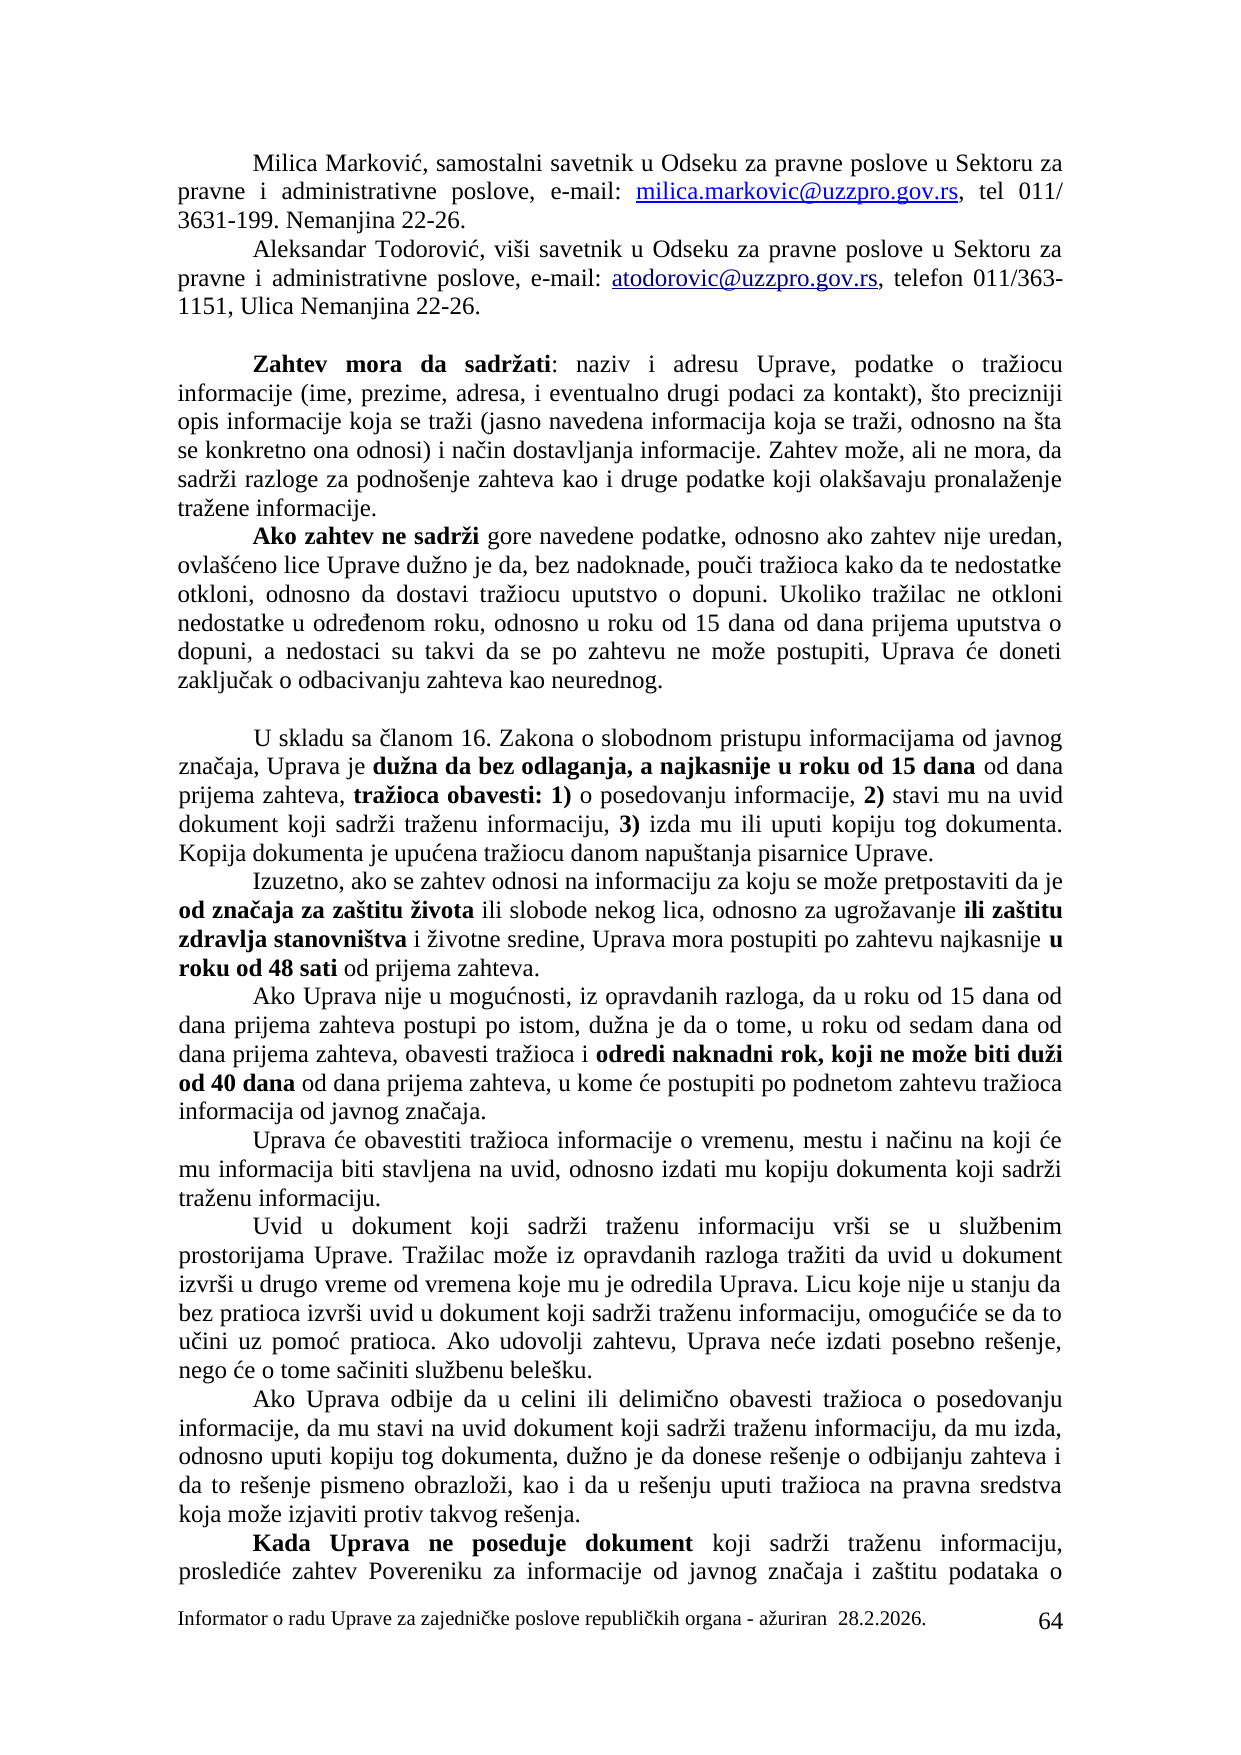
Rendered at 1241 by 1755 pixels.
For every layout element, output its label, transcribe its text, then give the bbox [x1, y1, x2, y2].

text Aleksandar Todorović, viši savetnik u Odseku za pravne poslove u Sektoru za pravne i administrativne poslove, e-mail: atodorovic@uzzpro.gov.rs, telefon 011/363-1151, Ulica Nemanjina 22-26. [177, 234, 1063, 320]
text Ako Uprava odbije da u celini ili delimično obavesti tražioca o posedovanju informacije, da mu stavi na uvid dokument koji sadrži traženu informaciju, da mu izda, odnosno uputi kopiju tog dokumenta, dužno je da donese rešenje o odbijanju zahteva i da to rešenje pismeno obrazloži, kao i da u rešenju uputi tražioca na pravna sredstva koja može izjaviti protiv takvog rešenja. [178, 1384, 1063, 1528]
text U skladu sa članom 16. Zakona o slobodnom pristupu informacijama od javnog značaja, Uprava je dužna da bez odlaganja, a najkasnije u roku od 15 dana od dana prijema zahteva, tražioca obavesti: 1) o posedovanju informacije, 2) stavi mu na uvid dokument koji sadrži traženu informaciju, 3) izda mu ili uputi kopiju tog dokumenta. Kopija dokumenta je upućena tražiocu danom napuštanja pisarnice Uprave. [178, 723, 1063, 866]
text Izuzetno, ako se zahtev odnosi na informaciju za koju se može pretpostaviti da je od značaja za zaštitu života ili slobode nekog lica, odnosno za ugrožavanje ili zaštitu zdravlјa stanovništva i životne sredine, Uprava mora postupiti po zahtevu najkasnije u roku od 48 sati od prijema zahteva. [178, 866, 1063, 981]
text Ako Uprava nije u mogućnosti, iz opravdanih razloga, da u roku od 15 dana od dana prijema zahteva postupi po istom, dužna je da o tome, u roku od sedam dana od dana prijema zahteva, obavesti tražioca i odredi naknadni rok, koji ne može biti duži od 40 dana od dana prijema zahteva, u kome će postupiti po podnetom zahtevu tražioca informacija od javnog značaja. [178, 981, 1063, 1125]
text Zahtev mora da sadržati: naziv i adresu Uprave, podatke o tražiocu informacije (ime, prezime, adresa, i eventualno drugi podaci za kontakt), što precizniji opis informacije koja se traži (jasno navedena informacija koja se traži, odnosno na šta se konkretno ona odnosi) i način dostavlјanja informacije. Zahtev može, ali ne mora, da sadrži razloge za podnošenje zahteva kao i druge podatke koji olakšavaju pronalaženje tražene informacije. [177, 349, 1063, 521]
text Ako zahtev ne sadrži gore navedene podatke, odnosno ako zahtev nije uredan, ovlašćeno lice Uprave dužno je da, bez nadoknade, pouči tražioca kako da te nedostatke otkloni, odnosno da dostavi tražiocu uputstvo o dopuni. Ukoliko tražilac ne otkloni nedostatke u određenom roku, odnosno u roku od 15 dana od dana prijema uputstva o dopuni, a nedostaci su takvi da se po zahtevu ne može postupiti, Uprava će doneti zaklјučak o odbacivanju zahteva kao neurednog. [177, 521, 1063, 694]
text Uvid u dokument koji sadrži traženu informaciju vrši se u službenim prostorijama Uprave. Tražilac može iz opravdanih razloga tražiti da uvid u dokument izvrši u drugo vreme od vremena koje mu je odredila Uprava. Licu koje nije u stanju da bez pratioca izvrši uvid u dokument koji sadrži traženu informaciju, omogućiće se da to učini uz pomoć pratioca. Ako udovolјi zahtevu, Uprava neće izdati posebno rešenje, nego će o tome sačiniti službenu belešku. [178, 1211, 1063, 1384]
text Kada Uprava ne poseduje dokument koji sadrži traženu informaciju, proslediće zahtev Povereniku za informacije od javnog značaja i zaštitu podataka o [178, 1528, 1063, 1585]
text Uprava će obavestiti tražioca informacije o vremenu, mestu i načinu na koji će mu informacija biti stavlјena na uvid, odnosno izdati mu kopiju dokumenta koji sadrži traženu informaciju. [178, 1125, 1063, 1211]
text Milica Marković, samostalni savetnik u Odseku za pravne poslove u Sektoru za pravne i administrativne poslove, e-mail: milica.markovic@uzzpro.gov.rs, tel 011/ 3631-199. Nemanjina 22-26. [177, 148, 1063, 234]
